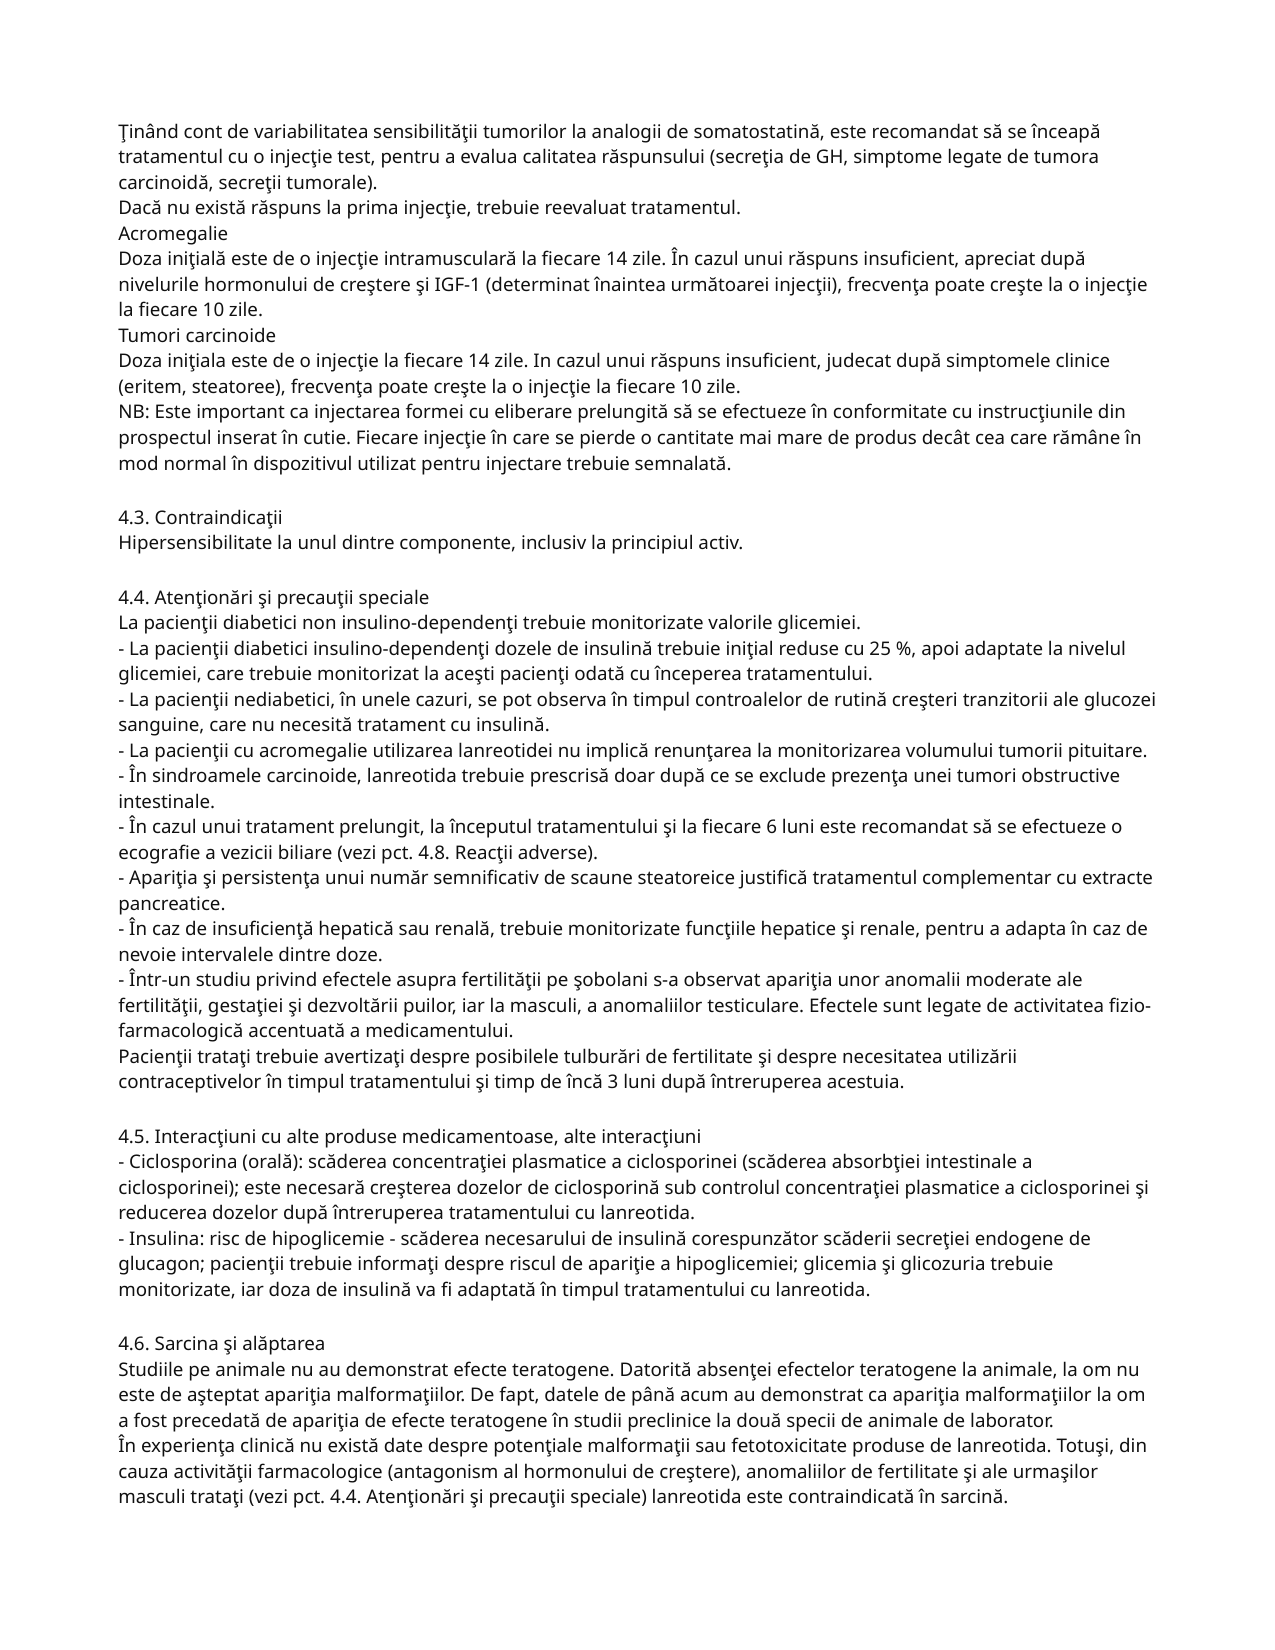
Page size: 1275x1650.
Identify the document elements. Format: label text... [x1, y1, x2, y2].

text Ţinând cont de variabilitatea sensibilităţii tumorilor la analogii de somatostatină, este recomandat să se înceapă tratamentul cu o injecţie test, pentru a evalua calitatea răspunsului (secreţia de GH, simptome legate de tumora carcinoidă, secreţii tumorale). Dacă nu există răspuns la prima injecţie, trebuie reevaluat tratamentul. Acromegalie Doza iniţială este de o injecţie intramusculară la fiecare 14 zile. În cazul unui răspuns insuficient, apreciat după nivelurile hormonului de creştere şi IGF-1 (determinat înaintea următoarei injecţii), frecvenţa poate creşte la o injecţie la fiecare 10 zile. Tumori carcinoide Doza iniţiala este de o injecţie la fiecare 14 zile. In cazul unui răspuns insuficient, judecat după simptomele clinice (eritem, steatoree), frecvenţa poate creşte la o injecţie la fiecare 10 zile. NB: Este important ca injectarea formei cu eliberare prelungită să se efectueze în conformitate cu instrucţiunile din prospectul inserat în cutie. Fiecare injecţie în care se pierde o cantitate mai mare de produs decât cea care rămâne în mod normal în dispozitivul utilizat pentru injectare trebuie semnalată. 4.3. Contraindicaţii Hipersensibilitate la unul dintre componente, inclusiv la principiul activ. 4.4. Atenţionări şi precauţii speciale La pacienţii diabetici non insulino-dependenţi trebuie monitorizate valorile glicemiei. - La pacienţii diabetici insulino-dependenţi dozele de insulină trebuie iniţial reduse cu 25 %, apoi adaptate la nivelul glicemiei, care trebuie monitorizat la aceşti pacienţi odată cu începerea tratamentului. - La pacienţii nediabetici, în unele cazuri, se pot observa în timpul controalelor de rutină creşteri tranzitorii ale glucozei sanguine, care nu necesită tratament cu insulină. - La pacienţii cu acromegalie utilizarea lanreotidei nu implică renunţarea la monitorizarea volumului tumorii pituitare. - În sindroamele carcinoide, lanreotida trebuie prescrisă doar după ce se exclude prezenţa unei tumori obstructive intestinale. - În cazul unui tratament prelungit, la începutul tratamentului şi la fiecare 6 luni este recomandat să se efectueze o ecografie a vezicii biliare (vezi pct. 4.8. Reacţii adverse). - Apariţia şi persistenţa unui număr semnificativ de scaune steatoreice justifică tratamentul complementar cu extracte pancreatice. - În caz de insuficienţă hepatică sau renală, trebuie monitorizate funcţiile hepatice şi renale, pentru a adapta în caz de nevoie intervalele dintre doze. - Într-un studiu privind efectele asupra fertilităţii pe şobolani s-a observat apariţia unor anomalii moderate ale fertilităţii, gestaţiei şi dezvoltării puilor, iar la masculi, a anomaliilor testiculare. Efectele sunt legate de activitatea fizio-farmacologică accentuată a medicamentului. Pacienţii trataţi trebuie avertizaţi despre posibilele tulburări de fertilitate şi despre necesitatea utilizării contraceptivelor în timpul tratamentului şi timp de încă 3 luni după întreruperea acestuia. 4.5. Interacţiuni cu alte produse medicamentoase, alte interacţiuni - Ciclosporina (orală): scăderea concentraţiei plasmatice a ciclosporinei (scăderea absorbţiei intestinale a ciclosporinei); este necesară creşterea dozelor de ciclosporină sub controlul concentraţiei plasmatice a ciclosporinei şi reducerea dozelor după întreruperea tratamentului cu lanreotida. - Insulina: risc de hipoglicemie - scăderea necesarului de insulină corespunzător scăderii secreţiei endogene de glucagon; pacienţii trebuie informaţi despre riscul de apariţie a hipoglicemiei; glicemia şi glicozuria trebuie monitorizate, iar doza de insulină va fi adaptată în timpul tratamentului cu lanreotida. 4.6. Sarcina şi alăptarea Studiile pe animale nu au demonstrat efecte teratogene. Datorită absenţei efectelor teratogene la animale, la om nu este de aşteptat apariţia malformaţiilor. De fapt, datele de până acum au demonstrat ca apariţia malformaţiilor la om a fost precedată de apariţia de efecte teratogene în studii preclinice la două specii de animale de laborator. În experienţa clinică nu există date despre potenţiale malformaţii sau fetotoxicitate produse de lanreotida. Totuşi, din cauza activităţii farmacologice (antagonism al hormonului de creştere), anomaliilor de fertilitate şi ale urmaşilor masculi trataţi (vezi pct. 4.4. Atenţionări şi precauţii speciale) lanreotida este contraindicată în sarcină. [118, 118, 1157, 1509]
